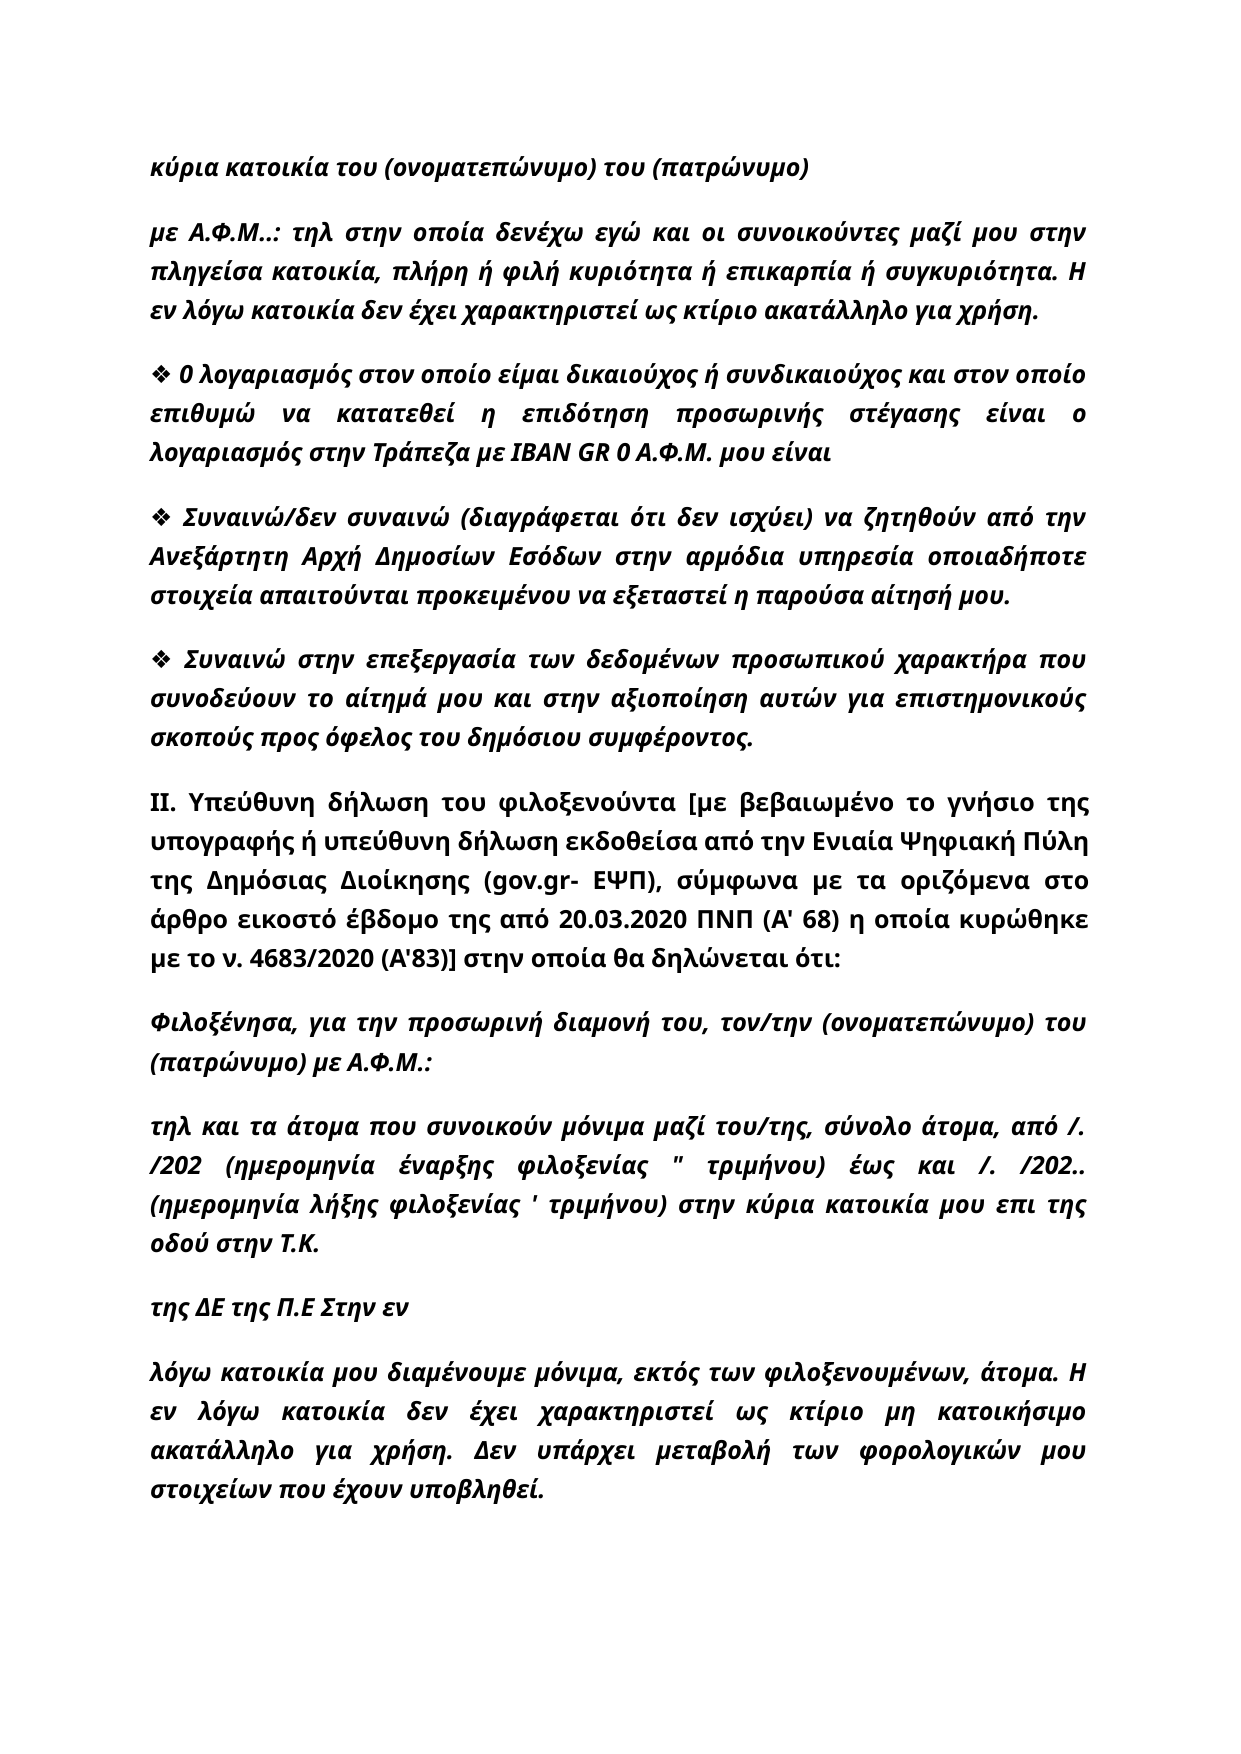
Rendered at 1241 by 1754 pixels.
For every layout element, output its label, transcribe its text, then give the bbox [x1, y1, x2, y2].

text με Α.Φ.Μ..: τηλ στην οποία δενέχω εγώ και οι συνοικούντες μαζί μου στην πληγείσα κατοικία, πλήρη ή φιλή κυριότητα ή επικαρπία ή συγκυριότητα. Η εν λόγω κατοικία δεν έχει χαρακτηριστεί ως κτίριο ακατάλληλο για χρήση. [150, 214, 1090, 327]
text ❖ Συναινώ/δεν συναινώ (διαγράφεται ότι δεν ισχύει) να ζητηθούν από την Ανεξάρτητη Αρχή Δημοσίων Εσόδων στην αρμόδια υπηρεσία οποιαδήποτε στοιχεία απαιτούνται προκειμένου να εξεταστεί η παρούσα αίτησή μου. [150, 499, 1090, 612]
text λόγω κατοικία μου διαμένουμε μόνιμα, εκτός των φιλοξενουμένων, άτομα. Η εν λόγω κατοικία δεν έχει χαρακτηριστεί ως κτίριο μη κατοικήσιμο ακατάλληλο για χρήση. Δεν υπάρχει μεταβολή των φορολογικών μου στοιχείων που έχουν υποβληθεί. [150, 1354, 1090, 1506]
text Φιλοξένησα, για την προσωρινή διαμονή του, τον/την (ονοματεπώνυμο) του (πατρώνυμο) με Α.Φ.Μ.: [150, 1005, 1090, 1078]
text ❖ 0 λογαριασμός στον οποίο είμαι δικαιούχος ή συνδικαιούχος και στον οποίο επιθυμώ να κατατεθεί η επιδότηση προσωρινής στέγασης είναι ο λογαριασμός στην Τράπεζα με IBAN GR 0 Α.Φ.Μ. μου είναι [150, 357, 1090, 469]
text ΙΙ. Υπεύθυνη δήλωση του φιλοξενούντα [με βεβαιωμένο το γνήσιο της υπογραφής ή υπεύθυνη δήλωση εκδοθείσα από την Ενιαία Ψηφιακή Πύλη της Δημόσιας Διοίκησης (gov.gr- ΕΨΠ), σύμφωνα με τα οριζόμενα στο άρθρο εικοστό έβδομο της από 20.03.2020 ΠΝΠ (Α' 68) η οποία κυρώθηκε με το ν. 4683/2020 (Α'83)] στην οποία θα δηλώνεται ότι: [150, 784, 1090, 975]
text ❖ Συναινώ στην επεξεργασία των δεδομένων προσωπικού χαρακτήρα που συνοδεύουν το αίτημά μου και στην αξιοποίηση αυτών για επιστημονικούς σκοπούς προς όφελος του δημόσιου συμφέροντος. [150, 642, 1090, 754]
text κύρια κατοικία του (ονοματεπώνυμο) του (πατρώνυμο) [150, 150, 1090, 184]
text της ΔΕ της Π.Ε Στην εν [150, 1290, 1090, 1324]
text τηλ και τα άτομα που συνοικούν μόνιμα μαζί του/της, σύνολο άτομα, από /. /202 (ημερομηνία έναρξης φιλοξενίας " τριμήνου) έως και /. /202.. (ημερομηνία λήξης φιλοξενίας ' τριμήνου) στην κύρια κατοικία μου επι της οδού στην Τ.Κ. [150, 1108, 1090, 1260]
